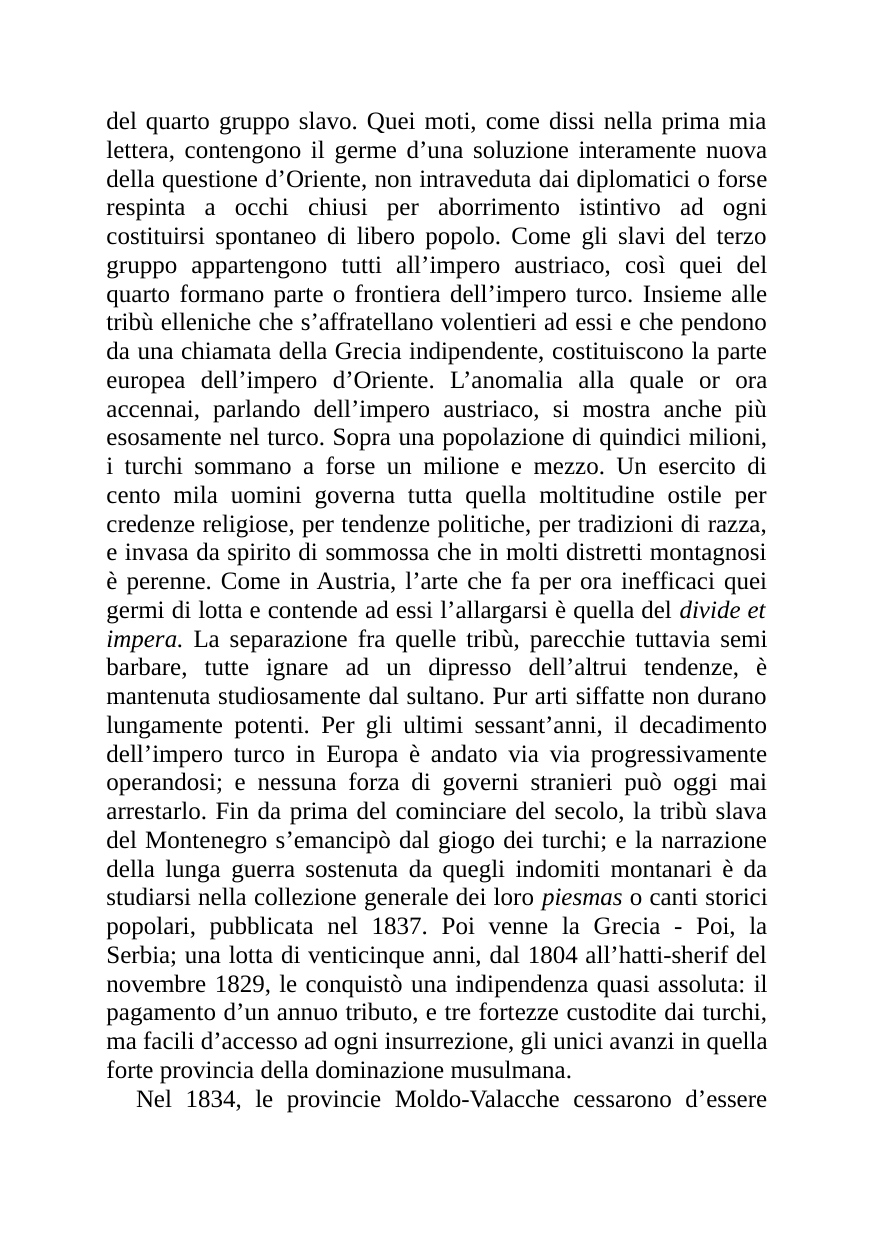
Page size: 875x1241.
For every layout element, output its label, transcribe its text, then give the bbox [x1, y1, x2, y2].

text Nel 1834, le provincie Moldo-Valacche cessarono d’essere [106, 1084, 768, 1112]
text del quarto gruppo slavo. Quei moti, come dissi nella prima mia lettera, contengono il germe d’una soluzione interamente nuova della questione d’Oriente, non intraveduta dai diplomatici o forse respinta a occhi chiusi per aborrimento istintivo ad ogni costituirsi spontaneo di libero popolo. Come gli slavi del terzo gruppo appartengono tutti all’impero austriaco, così quei del quarto formano parte o frontiera dell’impero turco. Insieme alle tribù elleniche che s’affratellano volentieri ad essi e che pendono da una chiamata della Grecia indipendente, costituiscono la parte europea dell’impero d’Oriente. L’anomalia alla quale or ora accennai, parlando dell’impero austriaco, si mostra anche più esosamente nel turco. Sopra una popolazione di quindici milioni, i turchi sommano a forse un milione e mezzo. Un esercito di cento mila uomini governa tutta quella moltitudine ostile per credenze religiose, per tendenze politiche, per tradizioni di razza, e invasa da spirito di sommossa che in molti distretti montagnosi è perenne. Come in Austria, l’arte che fa per ora inefficaci quei germi di lotta e contende ad essi l’allargarsi è quella del divide et impera. La separazione fra quelle tribù, parecchie tuttavia semi barbare, tutte ignare ad un dipresso dell’altrui tendenze, è mantenuta studiosamente dal sultano. Pur arti siffatte non durano lungamente potenti. Per gli ultimi sessant’anni, il decadimento dell’impero turco in Europa è andato via via progressivamente operandosi; e nessuna forza di governi stranieri può oggi mai arrestarlo. Fin da prima del cominciare del secolo, la tribù slava del Montenegro s’emancipò dal giogo dei turchi; e la narrazione della lunga guerra sostenuta da quegli indomiti montanari è da studiarsi nella collezione generale dei loro piesmas o canti storici popolari, pubblicata nel 1837. Poi venne la Grecia - Poi, la Serbia; una lotta di venticinque anni, dal 1804 all’hatti-sherif del novembre 1829, le conquistò una indipendenza quasi assoluta: il pagamento d’un annuo tributo, e tre fortezze custodite dai turchi, ma facili d’accesso ad ogni insurrezione, gli unici avanzi in quella forte provincia della dominazione musulmana. [106, 106, 768, 1084]
